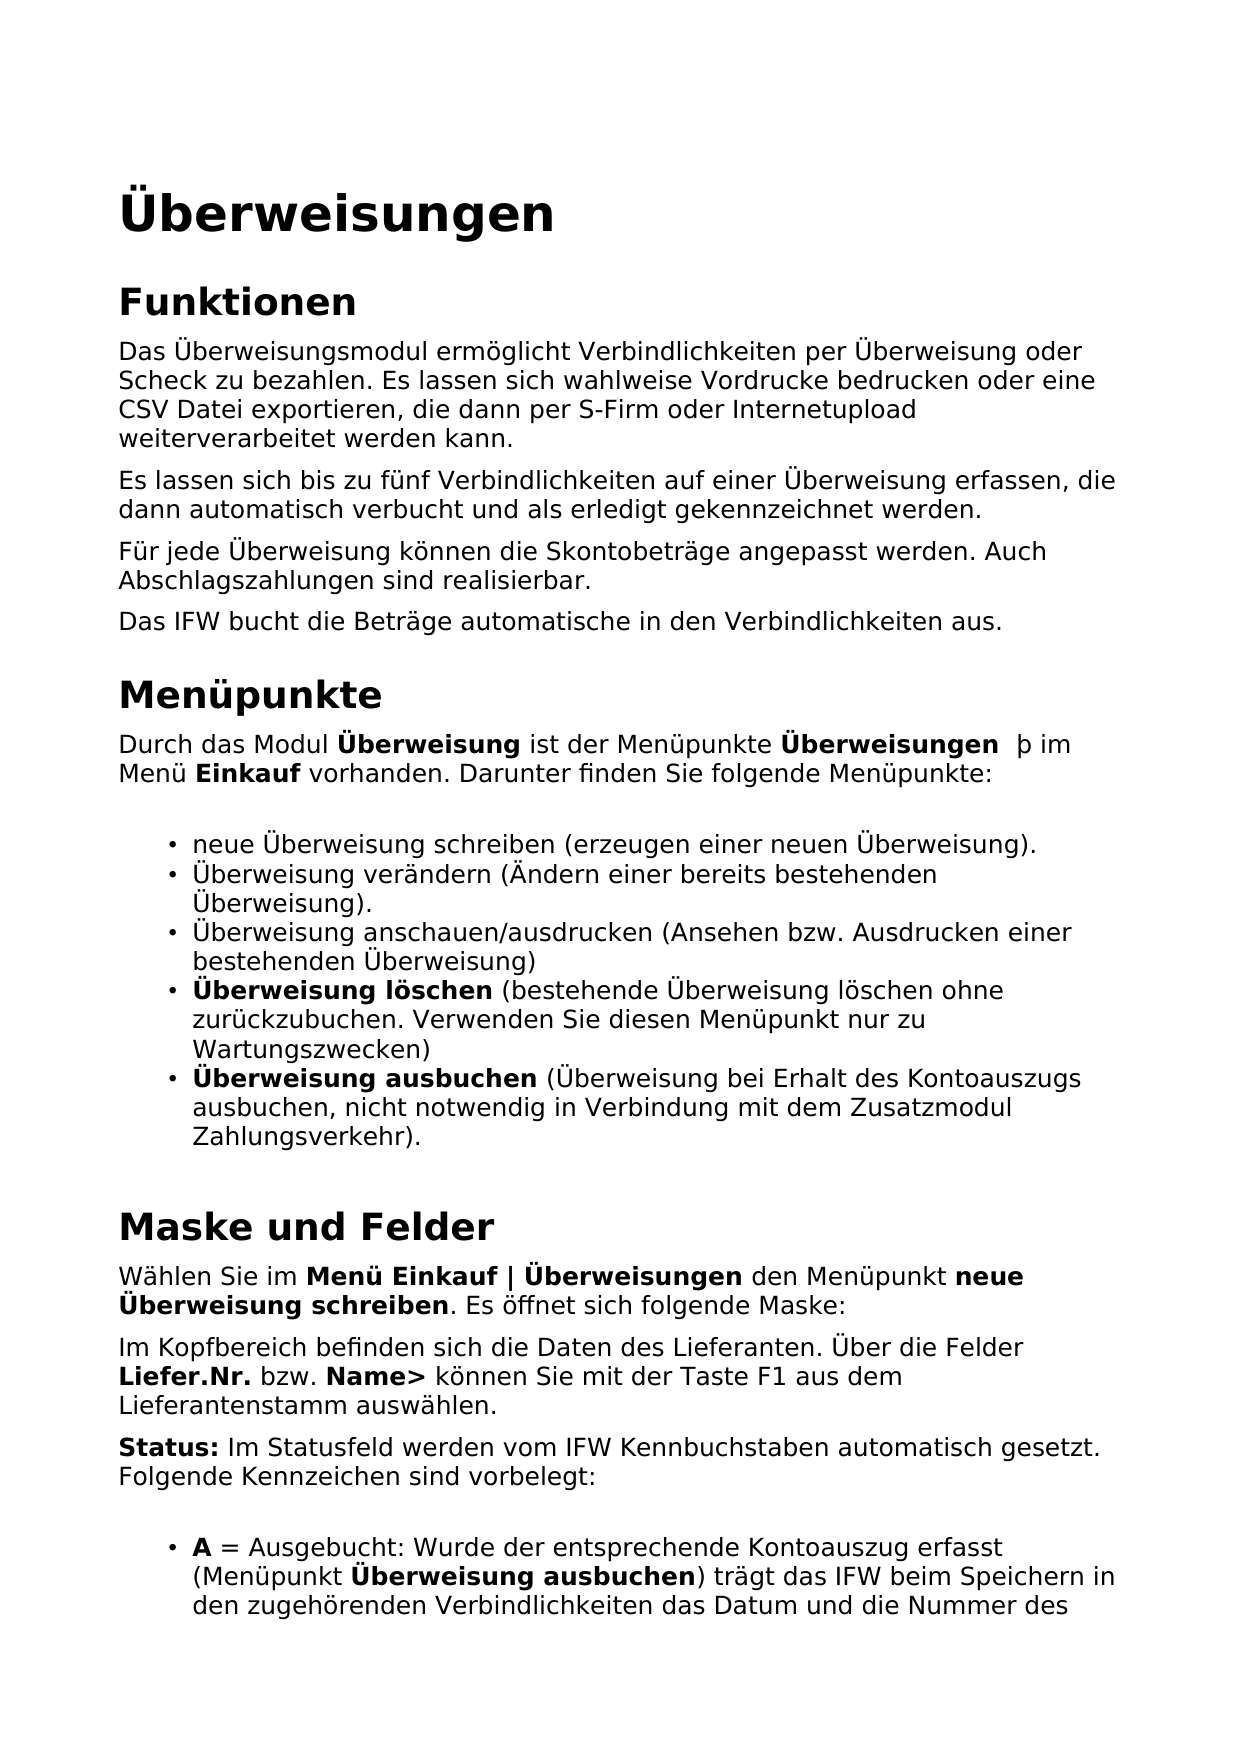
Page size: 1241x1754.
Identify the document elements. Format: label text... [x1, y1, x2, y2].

text Status: Im Statusfeld werden vom IFW Kennbuchstaben automatisch gesetzt. Folgende Kenn­zeichen sind vorbelegt: [118, 1433, 1122, 1491]
list Überweisung anschauen/ausdrucken (Ansehen bzw. Ausdrucken einer bestehenden Überweisung) [177, 918, 1122, 976]
subtitle Funktionen [118, 281, 1122, 324]
list neue Überweisung schreiben (erzeugen einer neuen Überweisung). [177, 831, 1122, 860]
subtitle Menüpunkte [118, 674, 1122, 718]
text Wählen Sie im Menü Einkauf | Überweisungen den Menüpunkt neue Überweisung schrei­ben. Es öffnet sich folgende Maske: [118, 1262, 1122, 1320]
text Durch das Modul Überweisung ist der Menüpunkte Überweisungen þ im Menü Einkauf vor­handen. Darunter finden Sie folgende Menüpunkte: [118, 730, 1122, 789]
list Überweisung ausbuchen (Überweisung bei Erhalt des Kontoauszugs ausbuchen, nicht notwendig in Verbindung mit dem Zusatzmodul Zahlungsverkehr). [177, 1064, 1122, 1151]
list Überweisung verändern (Ändern einer bereits bestehenden Überweisung). [177, 860, 1122, 918]
text Das IFW bucht die Beträge automatische in den Verbindlichkeiten aus. [118, 607, 1122, 637]
subtitle Überweisungen [118, 185, 1122, 243]
list Überweisung löschen (bestehende Überweisung löschen ohne zurückzubuchen. Verwen­den Sie diesen Menüpunkt nur zu Wartungszwecken) [177, 976, 1122, 1064]
text Für jede Überweisung können die Skontobeträge angepasst werden. Auch Abschlagszahlungen sind realisierbar. [118, 537, 1122, 595]
subtitle Maske und Felder [118, 1206, 1122, 1249]
text Das Überweisungsmodul ermöglicht Verbindlichkeiten per Überweisung oder Scheck zu bezahlen. Es lassen sich wahlweise Vordrucke bedrucken oder eine CSV Datei exportieren, die dann per S-Firm oder Internetupload weiterverarbeitet werden kann. [118, 337, 1122, 453]
list A = Ausgebucht: Wurde der entsprechende Kontoauszug erfasst (Menüpunkt Überweisung ausbuchen) trägt das IFW beim Speichern in den zugehörenden Verbindlichkeiten das Datum und die Nummer des [177, 1533, 1122, 1621]
text ﻿ [118, 118, 1122, 147]
text Im Kopfbereich befinden sich die Daten des Lieferanten. Über die Felder Liefer.Nr. bzw. Na­me> können Sie mit der Taste F1 aus dem Lieferantenstamm auswählen. [118, 1333, 1122, 1420]
text Es lassen sich bis zu fünf Verbindlichkeiten auf einer Überweisung erfassen, die dann automatisch verbucht und als erledigt gekennzeichnet werden. [118, 466, 1122, 524]
